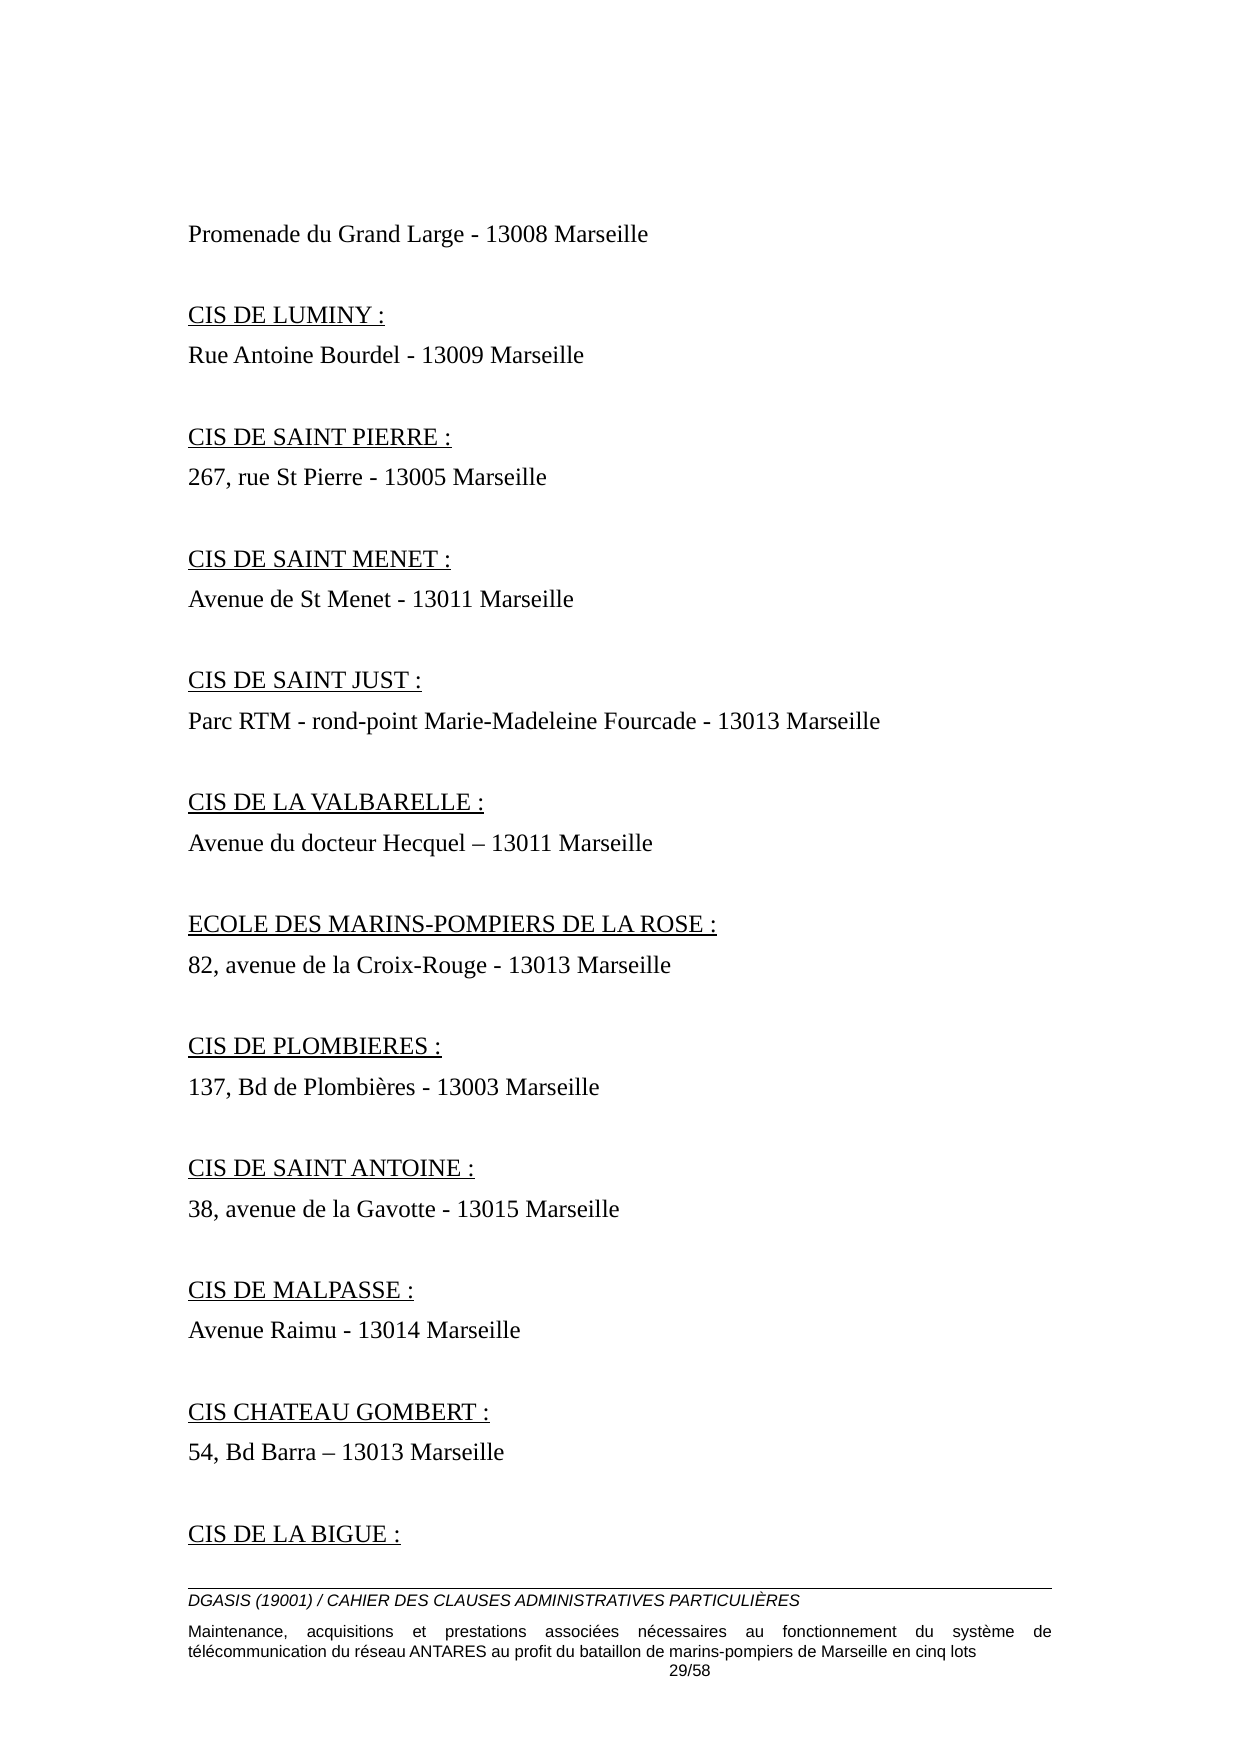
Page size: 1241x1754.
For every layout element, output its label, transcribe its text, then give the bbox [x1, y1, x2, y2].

text 82, avenue de la Croix-Rouge - 13013 Marseille [188, 950, 1052, 979]
text CIS DE LA VALBARELLE : [188, 787, 1052, 816]
text 38, avenue de la Gavotte - 13015 Marseille [188, 1194, 1052, 1222]
text 137, Bd de Plombières - 13003 Marseille [188, 1072, 1052, 1101]
text CIS DE MALPASSE : [188, 1275, 1052, 1304]
text ECOLE DES MARINS-POMPIERS DE LA ROSE : [188, 909, 1052, 938]
text Parc RTM - rond-point Marie-Madeleine Fourcade - 13013 Marseille [188, 706, 1052, 735]
text CIS DE SAINT JUST : [188, 666, 1052, 694]
text Avenue du docteur Hecquel – 13011 Marseille [188, 828, 1052, 857]
text CIS DE SAINT ANTOINE : [188, 1153, 1052, 1182]
text Promenade du Grand Large - 13008 Marseille [188, 219, 1052, 247]
text CIS CHATEAU GOMBERT : [188, 1397, 1052, 1426]
text CIS DE PLOMBIERES : [188, 1031, 1052, 1060]
text Avenue Raimu - 13014 Marseille [188, 1316, 1052, 1344]
text Avenue de St Menet - 13011 Marseille [188, 584, 1052, 613]
text CIS DE LA BIGUE : [188, 1519, 1052, 1547]
text 267, rue St Pierre - 13005 Marseille [188, 462, 1052, 491]
text 54, Bd Barra – 13013 Marseille [188, 1437, 1052, 1466]
text CIS DE LUMINY : [188, 300, 1052, 329]
text CIS DE SAINT MENET : [188, 544, 1052, 572]
text Rue Antoine Bourdel - 13009 Marseille [188, 341, 1052, 369]
text CIS DE SAINT PIERRE : [188, 422, 1052, 451]
